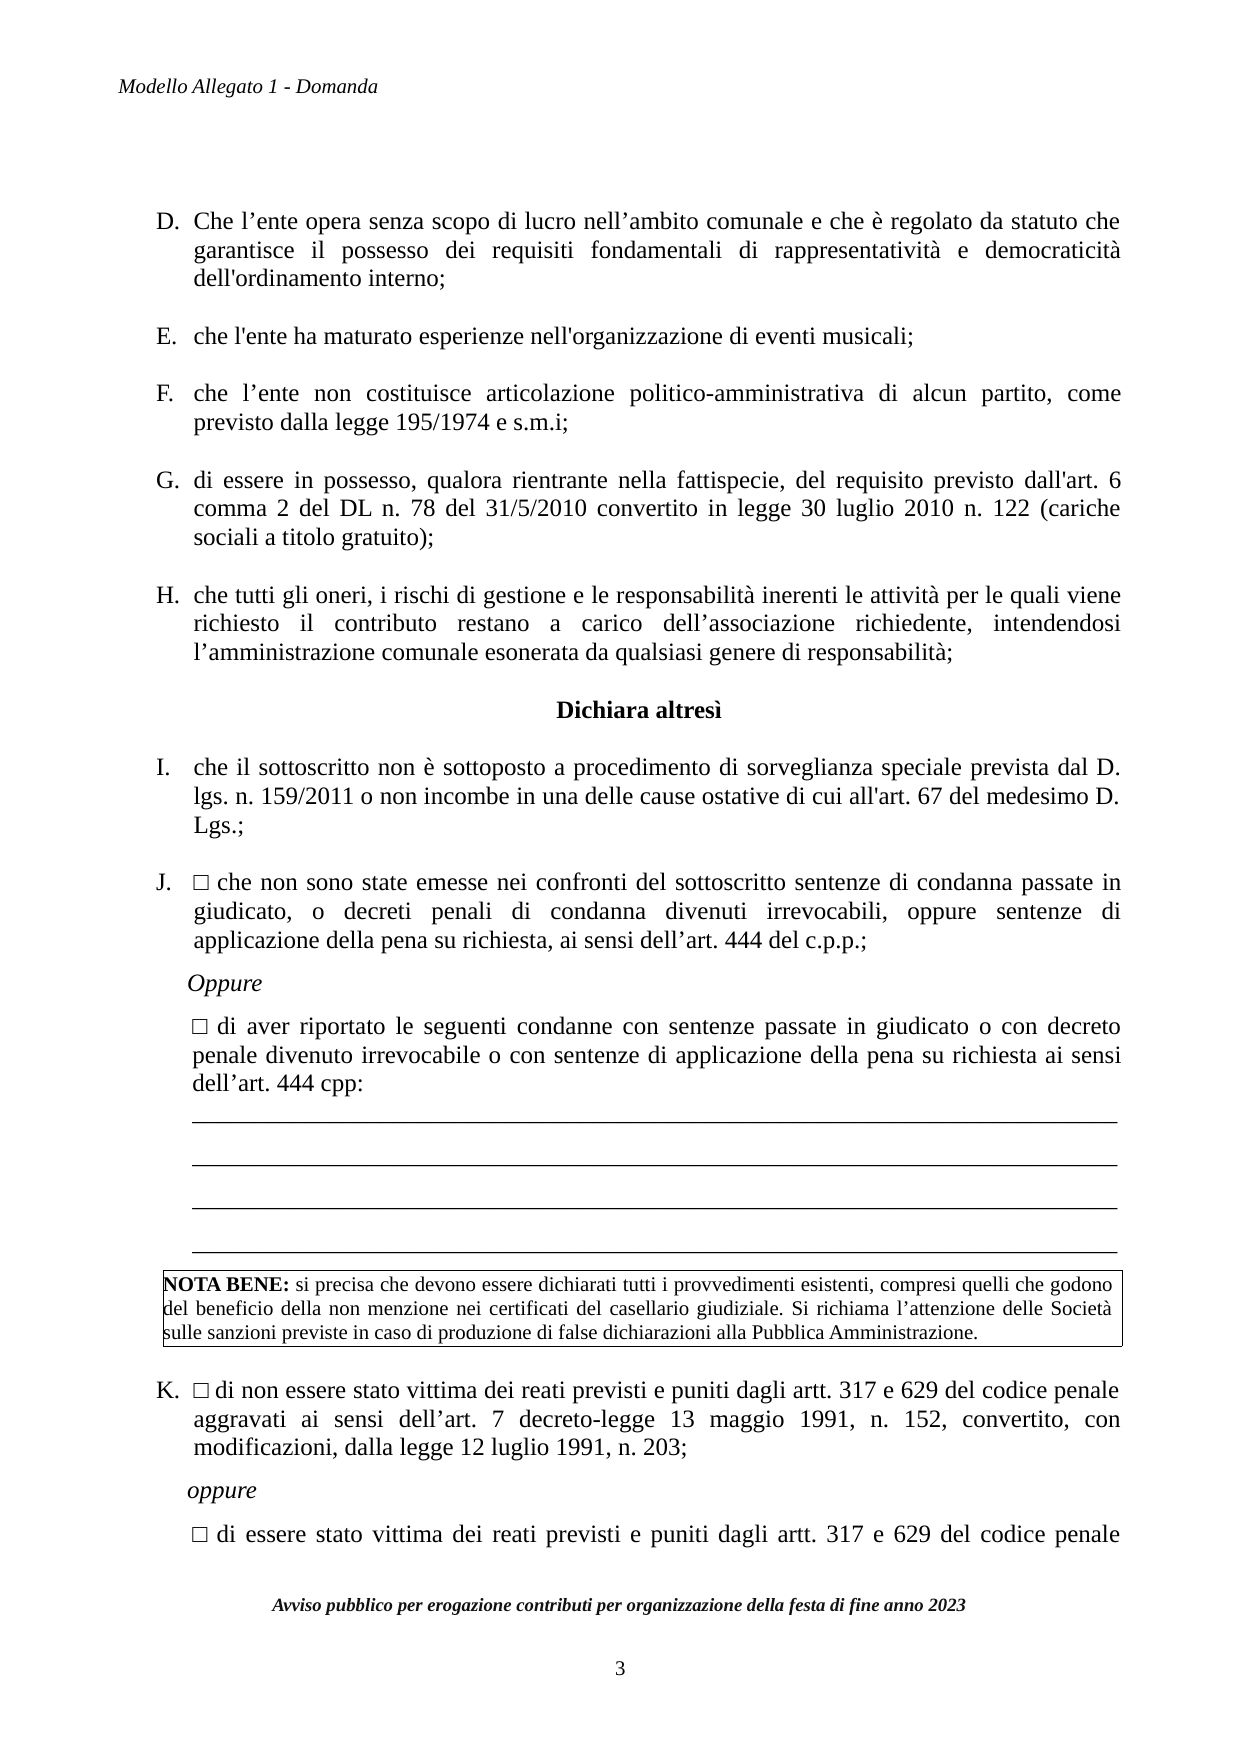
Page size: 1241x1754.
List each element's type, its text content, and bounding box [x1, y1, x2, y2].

list □ che non sono state emesse nei confronti del sottoscritto sentenze di condanna passate in giudicato, o decreti penali di condanna divenuti irrevocabili, oppure sentenze di applicazione della pena su richiesta, ai sensi dell’art. 444 del c.p.p.; [156, 867, 1122, 953]
list che l’ente non costituisce articolazione politico-amministrativa di alcun partito, come previsto dalla legge 195/1974 e s.m.i; [156, 378, 1122, 436]
list Che l’ente opera senza scopo di lucro nell’ambito comunale e che è regolato da statuto che garantisce il possesso dei requisiti fondamentali di rappresentatività e democraticità dell'ordinamento interno; [156, 206, 1122, 292]
list □ di non essere stato vittima dei reati previsti e puniti dagli artt. 317 e 629 del codice penale aggravati ai sensi dell’art. 7 decreto-legge 13 maggio 1991, n. 152, convertito, con modificazioni, dalla legge 12 luglio 1991, n. 203; [156, 1375, 1122, 1461]
list di essere in possesso, qualora rientrante nella fattispecie, del requisito previsto dall'art. 6 comma 2 del DL n. 78 del 31/5/2010 convertito in legge 30 luglio 2010 n. 122 (cariche sociali a titolo gratuito); [156, 465, 1122, 551]
text ________________________________________________________________________________________________________________________________________________________________________________________________________________________________________________________________________________________________________ [192, 1097, 1122, 1255]
text Oppure [118, 968, 1122, 997]
list che l'ente ha maturato esperienze nell'organizzazione di eventi musicali; [156, 321, 1122, 350]
text Dichiara altresì [156, 695, 1122, 723]
text □ di essere stato vittima dei reati previsti e puniti dagli artt. 317 e 629 del codice penale [192, 1519, 1122, 1547]
list che tutti gli oneri, i rischi di gestione e le responsabilità inerenti le attività per le quali viene richiesto il contributo restano a carico dell’associazione richiedente, intendendosi l’amministrazione comunale esonerata da qualsiasi genere di responsabilità; [156, 580, 1122, 666]
text oppure [118, 1476, 1122, 1504]
text □ di aver riportato le seguenti condanne con sentenze passate in giudicato o con decreto penale divenuto irrevocabile o con sentenze di applicazione della pena su richiesta ai sensi dell’art. 444 cpp: [192, 1011, 1122, 1097]
list che il sottoscritto non è sottoposto a procedimento di sorveglianza speciale prevista dal D. lgs. n. 159/2011 o non incombe in una delle cause ostative di cui all'art. 67 del medesimo D. Lgs.; [156, 752, 1122, 838]
text NOTA BENE: si precisa che devono essere dichiarati tutti i provvedimenti esistenti, compresi quelli che godono del beneficio della non menzione nei certificati del casellario giudiziale. Si richiama l’attenzione delle Società sulle sanzioni previste in caso di produzione di false dichiarazioni alla Pubblica Amministrazione. [164, 1271, 1122, 1346]
